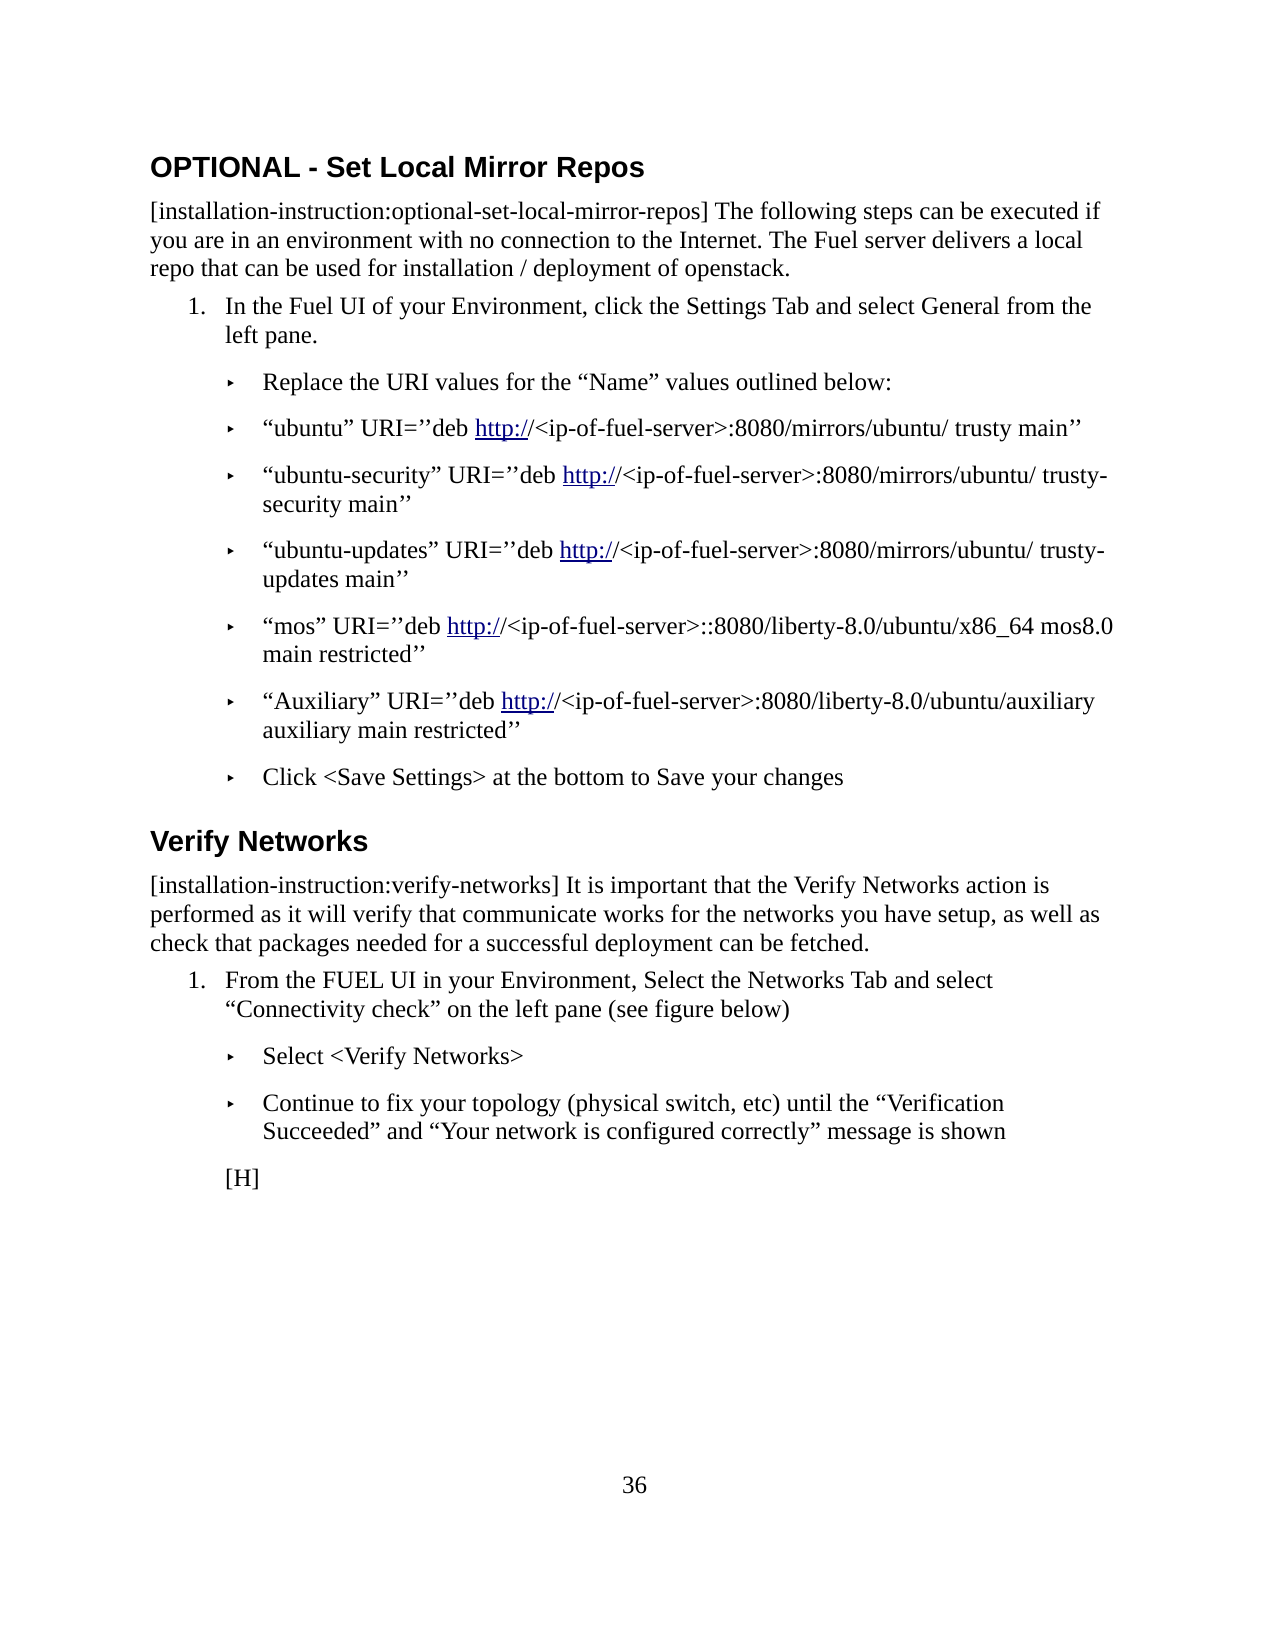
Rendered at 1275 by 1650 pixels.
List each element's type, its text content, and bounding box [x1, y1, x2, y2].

list From the FUEL UI in your Environment, Select the Networks Tab and select “Connectivity check” on the left pane (see figure below) [187, 966, 1125, 1023]
subtitle OPTIONAL - Set Local Mirror Repos [150, 150, 1125, 183]
list Continue to fix your topology (physical switch, etc) until the “Verification Succeeded” and “Your network is configured correctly” message is shown [225, 1088, 1125, 1145]
list “Auxiliary” URI=’’deb http://<ip-of-fuel-server>:8080/liberty-8.0/ubuntu/auxiliary auxiliary main restricted’’ [225, 686, 1125, 744]
list “mos” URI=’’deb http://<ip-of-fuel-server>::8080/liberty-8.0/ubuntu/x86_64 mos8.0 main restricted’’ [225, 611, 1125, 668]
list Click <Save Settings> at the bottom to Save your changes [225, 762, 1125, 790]
list Replace the URI values for the “Name” values outlined below: [225, 367, 1125, 395]
text [installation-instruction:verify-networks] It is important that the Verify Networks action is performed as it will verify that communicate works for the networks you have setup, as well as check that packages needed for a successful deployment can be fetched. [150, 870, 1125, 957]
list “ubuntu-updates” URI=’’deb http://<ip-of-fuel-server>:8080/mirrors/ubuntu/ trusty-updates main’’ [225, 535, 1125, 593]
list “ubuntu-security” URI=’’deb http://<ip-of-fuel-server>:8080/mirrors/ubuntu/ trusty-security main’’ [225, 460, 1125, 517]
list Select <Verify Networks> [225, 1041, 1125, 1070]
list “ubuntu” URI=’’deb http://<ip-of-fuel-server>:8080/mirrors/ubuntu/ trusty main’’ [225, 413, 1125, 442]
list In the Fuel UI of your Environment, click the Settings Tab and select General from the left pane. [187, 291, 1125, 349]
subtitle Verify Networks [150, 824, 1125, 858]
text [installation-instruction:optional-set-local-mirror-repos] The following steps can be executed if you are in an environment with no connection to the Internet. The Fuel server delivers a local repo that can be used for installation / deployment of openstack. [150, 196, 1125, 282]
list [H] [187, 1163, 1125, 1192]
